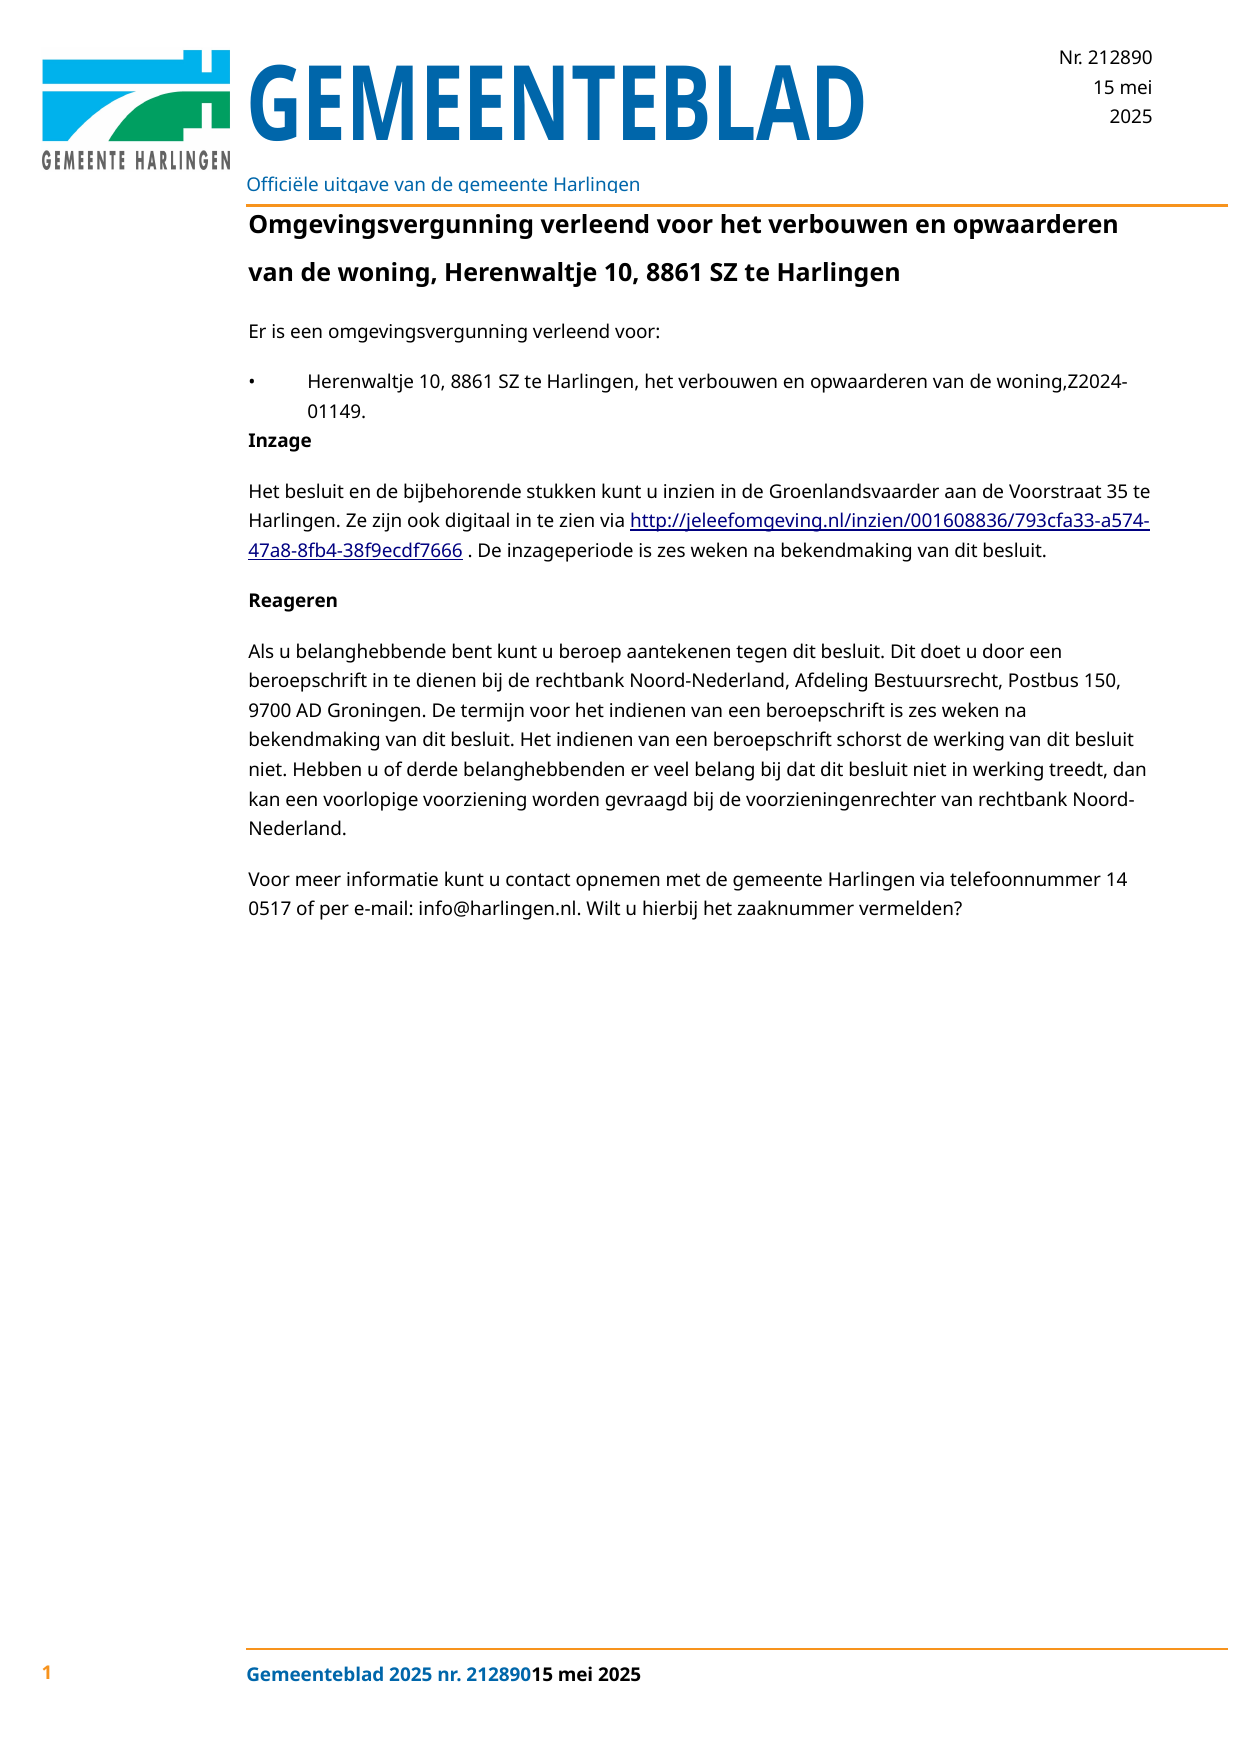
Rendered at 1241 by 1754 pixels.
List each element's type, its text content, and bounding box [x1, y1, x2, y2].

text Omgevingsvergunning verleend voor het verbouwen en opwaarderen van de woning, Herenwaltje 10, 8861 SZ te Harlingen [248, 207, 1152, 288]
text Voor meer informatie kunt u contact opnemen met de gemeente Harlingen via telefoonnummer 14 0517 of per e-mail: info@harlingen.nl. Wilt u hierbij het zaaknummer vermelden? [248, 866, 1152, 921]
text Reageren [248, 587, 1152, 613]
text Het besluit en de bijbehorende stukken kunt u inzien in de Groenlandsvaarder aan de Voorstraat 35 te Harlingen. Ze zijn ook digitaal in te zien via http://jeleefomgeving.nl/inzien/001608836/793cfa33-a574-47a8-8fb4-38f9ecdf7666 . De inzageperiode is zes weken na bekendmaking van dit besluit. [248, 478, 1152, 563]
text Inzage [248, 427, 1152, 453]
text Er is een omgevingsvergunning verleend voor: [248, 318, 1152, 344]
list Herenwaltje 10, 8861 SZ te Harlingen, het verbouwen en opwaarderen van de woning,Z2024-01149. [248, 368, 1152, 424]
picture [41, 47, 231, 172]
text Als u belanghebbende bent kunt u beroep aantekenen tegen dit besluit. Dit doet u door een beroepschrift in te dienen bij de rechtbank Noord-Nederland, Afdeling Bestuursrecht, Postbus 150, 9700 AD Groningen. De termijn voor het indienen van een beroepschrift is zes weken na bekendmaking van dit besluit. Het indienen van een beroepschrift schorst de werking van dit besluit niet. Hebben u of derde belanghebbenden er veel belang bij dat dit besluit niet in werking treedt, dan kan een voorlopige voorziening worden gevraagd bij de voorzieningenrechter van rechtbank Noord-Nederland. [248, 638, 1152, 841]
